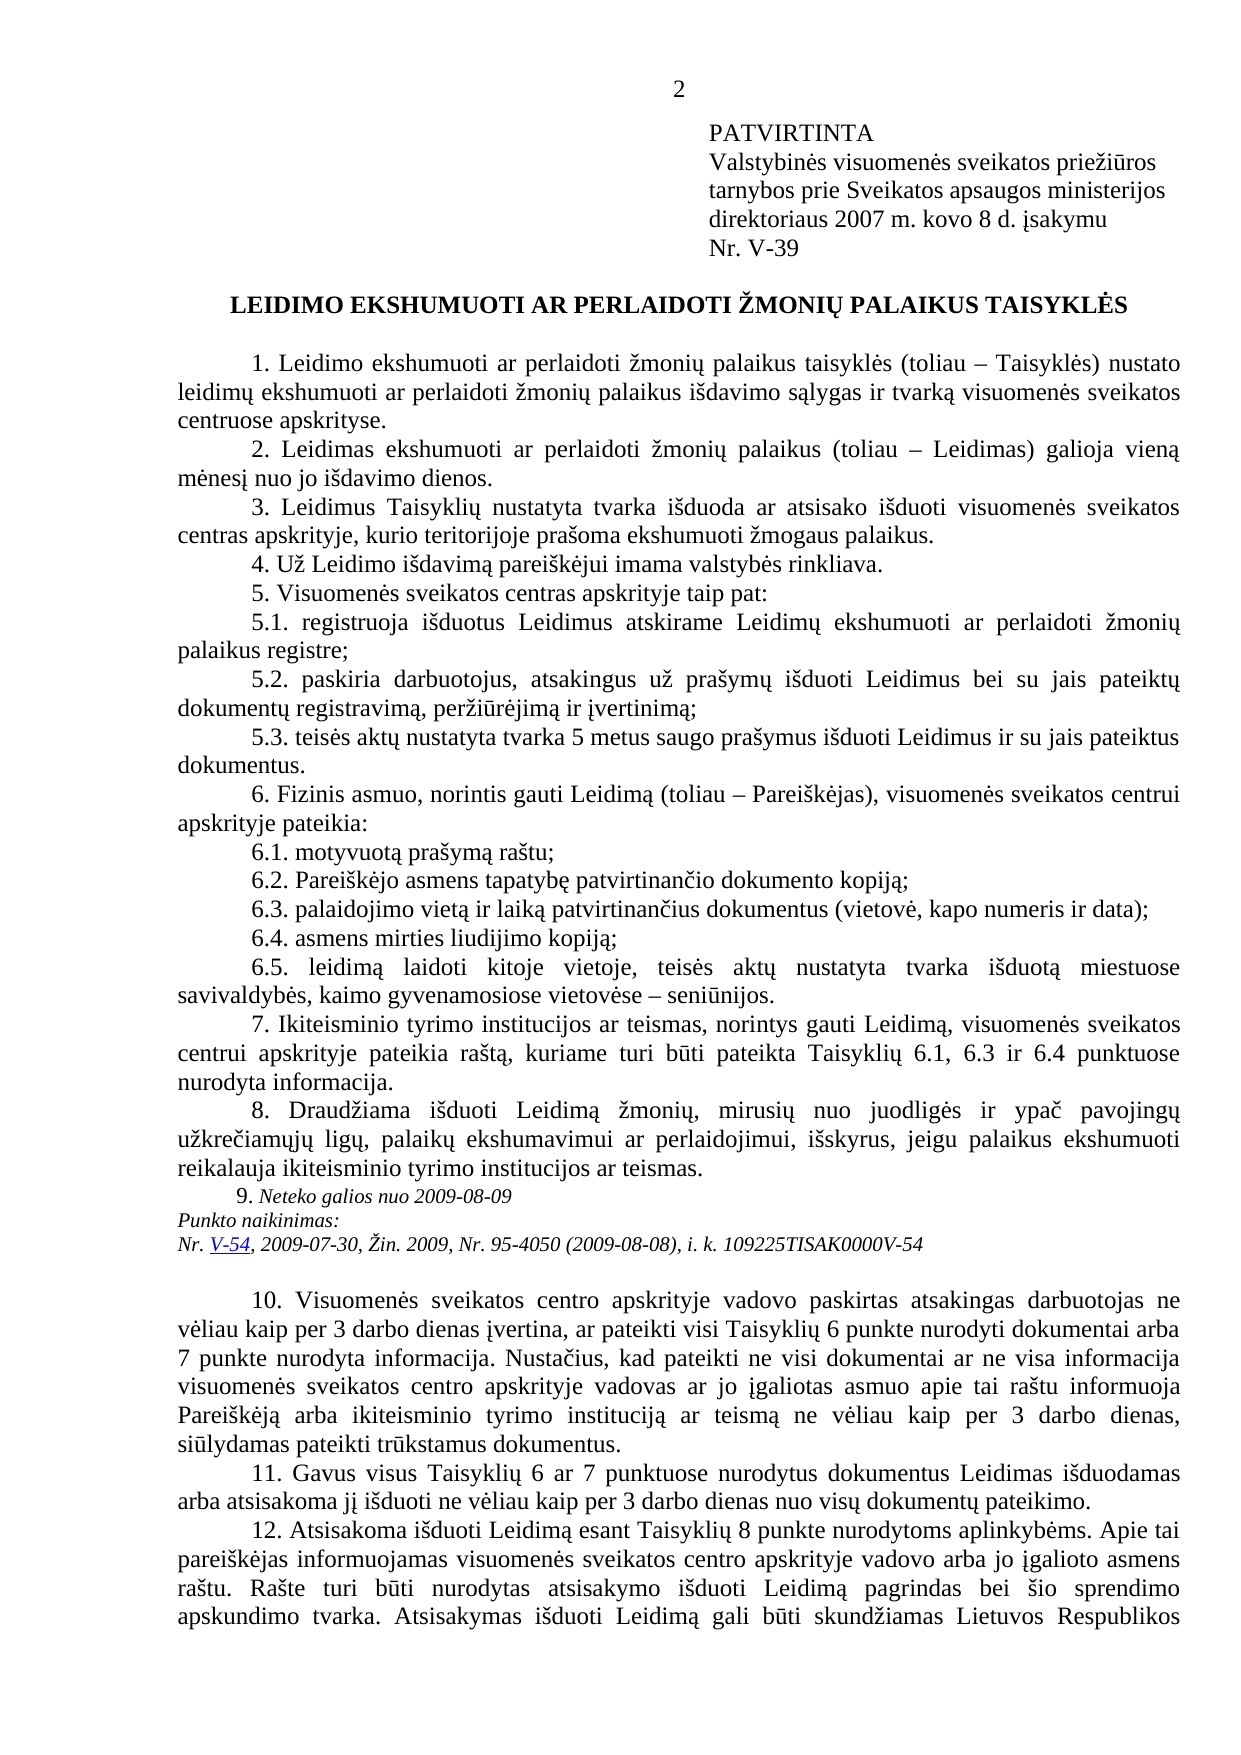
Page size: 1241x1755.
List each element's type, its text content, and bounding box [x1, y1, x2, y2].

text 9. Neteko galios nuo 2009-08-09 [177, 1182, 1181, 1208]
text LEIDIMO EKSHUMUOTI AR PERLAIDOTI ŽMONIŲ PALAIKUS TAISYKLĖS [177, 291, 1181, 319]
text 11. Gavus visus Taisyklių 6 ar 7 punktuose nurodytus dokumentus Leidimas išduodamas arba atsisakoma jį išduoti ne vėliau kaip per 3 darbo dienas nuo visų dokumentų pateikimo. [177, 1458, 1181, 1515]
text 2. Leidimas ekshumuoti ar perlaidoti žmonių palaikus (toliau – Leidimas) galioja vieną mėnesį nuo jo išdavimo dienos. [177, 434, 1181, 492]
text Punkto naikinimas: [177, 1208, 1181, 1232]
text 6.5. leidimą laidoti kitoje vietoje, teisės aktų nustatyta tvarka išduotą miestuose savivaldybės, kaimo gyvenamosiose vietovėse – seniūnijos. [177, 952, 1181, 1009]
text Valstybinės visuomenės sveikatos priežiūros [177, 147, 1181, 176]
text direktoriaus 2007 m. kovo 8 d. įsakymu [177, 204, 1181, 233]
text tarnybos prie Sveikatos apsaugos ministerijos [177, 176, 1181, 204]
text 4. Už Leidimo išdavimą pareiškėjui imama valstybės rinkliava. [177, 549, 1181, 578]
text 7. Ikiteisminio tyrimo institucijos ar teismas, norintys gauti Leidimą, visuomenės sveikatos centrui apskrityje pateikia raštą, kuriame turi būti pateikta Taisyklių 6.1, 6.3 ir 6.4 punktuose nurodyta informacija. [177, 1009, 1181, 1096]
text 6.2. Pareiškėjo asmens tapatybę patvirtinančio dokumento kopiją; [177, 866, 1181, 894]
text 8. Draudžiama išduoti Leidimą žmonių, mirusių nuo juodligės ir ypač pavojingų užkrečiamųjų ligų, palaikų ekshumavimui ar perlaidojimui, išskyrus, jeigu palaikus ekshumuoti reikalauja ikiteisminio tyrimo institucijos ar teismas. [177, 1096, 1181, 1182]
text PATVIRTINTA [702, 118, 1181, 147]
text 12. Atsisakoma išduoti Leidimą esant Taisyklių 8 punkte nurodytoms aplinkybėms. Apie tai pareiškėjas informuojamas visuomenės sveikatos centro apskrityje vadovo arba jo įgalioto asmens raštu. Rašte turi būti nurodytas atsisakymo išduoti Leidimą pagrindas bei šio sprendimo apskundimo tvarka. Atsisakymas išduoti Leidimą gali būti skundžiamas Lietuvos Respublikos [177, 1515, 1181, 1630]
text 6.3. palaidojimo vietą ir laiką patvirtinančius dokumentus (vietovė, kapo numeris ir data); [177, 894, 1181, 923]
text Nr. V-39 [177, 233, 1181, 262]
text 5.1. registruoja išduotus Leidimus atskirame Leidimų ekshumuoti ar perlaidoti žmonių palaikus registre; [177, 607, 1181, 664]
text 6.4. asmens mirties liudijimo kopiją; [177, 923, 1181, 952]
text 6.1. motyvuotą prašymą raštu; [177, 837, 1181, 866]
text 1. Leidimo ekshumuoti ar perlaidoti žmonių palaikus taisyklės (toliau – Taisyklės) nustato leidimų ekshumuoti ar perlaidoti žmonių palaikus išdavimo sąlygas ir tvarką visuomenės sveikatos centruose apskrityse. [177, 348, 1181, 434]
text 5.3. teisės aktų nustatyta tvarka 5 metus saugo prašymus išduoti Leidimus ir su jais pateiktus dokumentus. [177, 722, 1181, 779]
text 5. Visuomenės sveikatos centras apskrityje taip pat: [177, 578, 1181, 607]
text 5.2. paskiria darbuotojus, atsakingus už prašymų išduoti Leidimus bei su jais pateiktų dokumentų registravimą, peržiūrėjimą ir įvertinimą; [177, 664, 1181, 722]
text 6. Fizinis asmuo, norintis gauti Leidimą (toliau – Pareiškėjas), visuomenės sveikatos centrui apskrityje pateikia: [177, 779, 1181, 837]
text 3. Leidimus Taisyklių nustatyta tvarka išduoda ar atsisako išduoti visuomenės sveikatos centras apskrityje, kurio teritorijoje prašoma ekshumuoti žmogaus palaikus. [177, 492, 1181, 549]
text 10. Visuomenės sveikatos centro apskrityje vadovo paskirtas atsakingas darbuotojas ne vėliau kaip per 3 darbo dienas įvertina, ar pateikti visi Taisyklių 6 punkte nurodyti dokumentai arba 7 punkte nurodyta informacija. Nustačius, kad pateikti ne visi dokumentai ar ne visa informacija visuomenės sveikatos centro apskrityje vadovas ar jo įgaliotas asmuo apie tai raštu informuoja Pareiškėją arba ikiteisminio tyrimo instituciją ar teismą ne vėliau kaip per 3 darbo dienas, siūlydamas pateikti trūkstamus dokumentus. [177, 1285, 1181, 1458]
text Nr. V-54, 2009-07-30, Žin. 2009, Nr. 95-4050 (2009-08-08), i. k. 109225TISAK0000V-54 [177, 1232, 1181, 1256]
